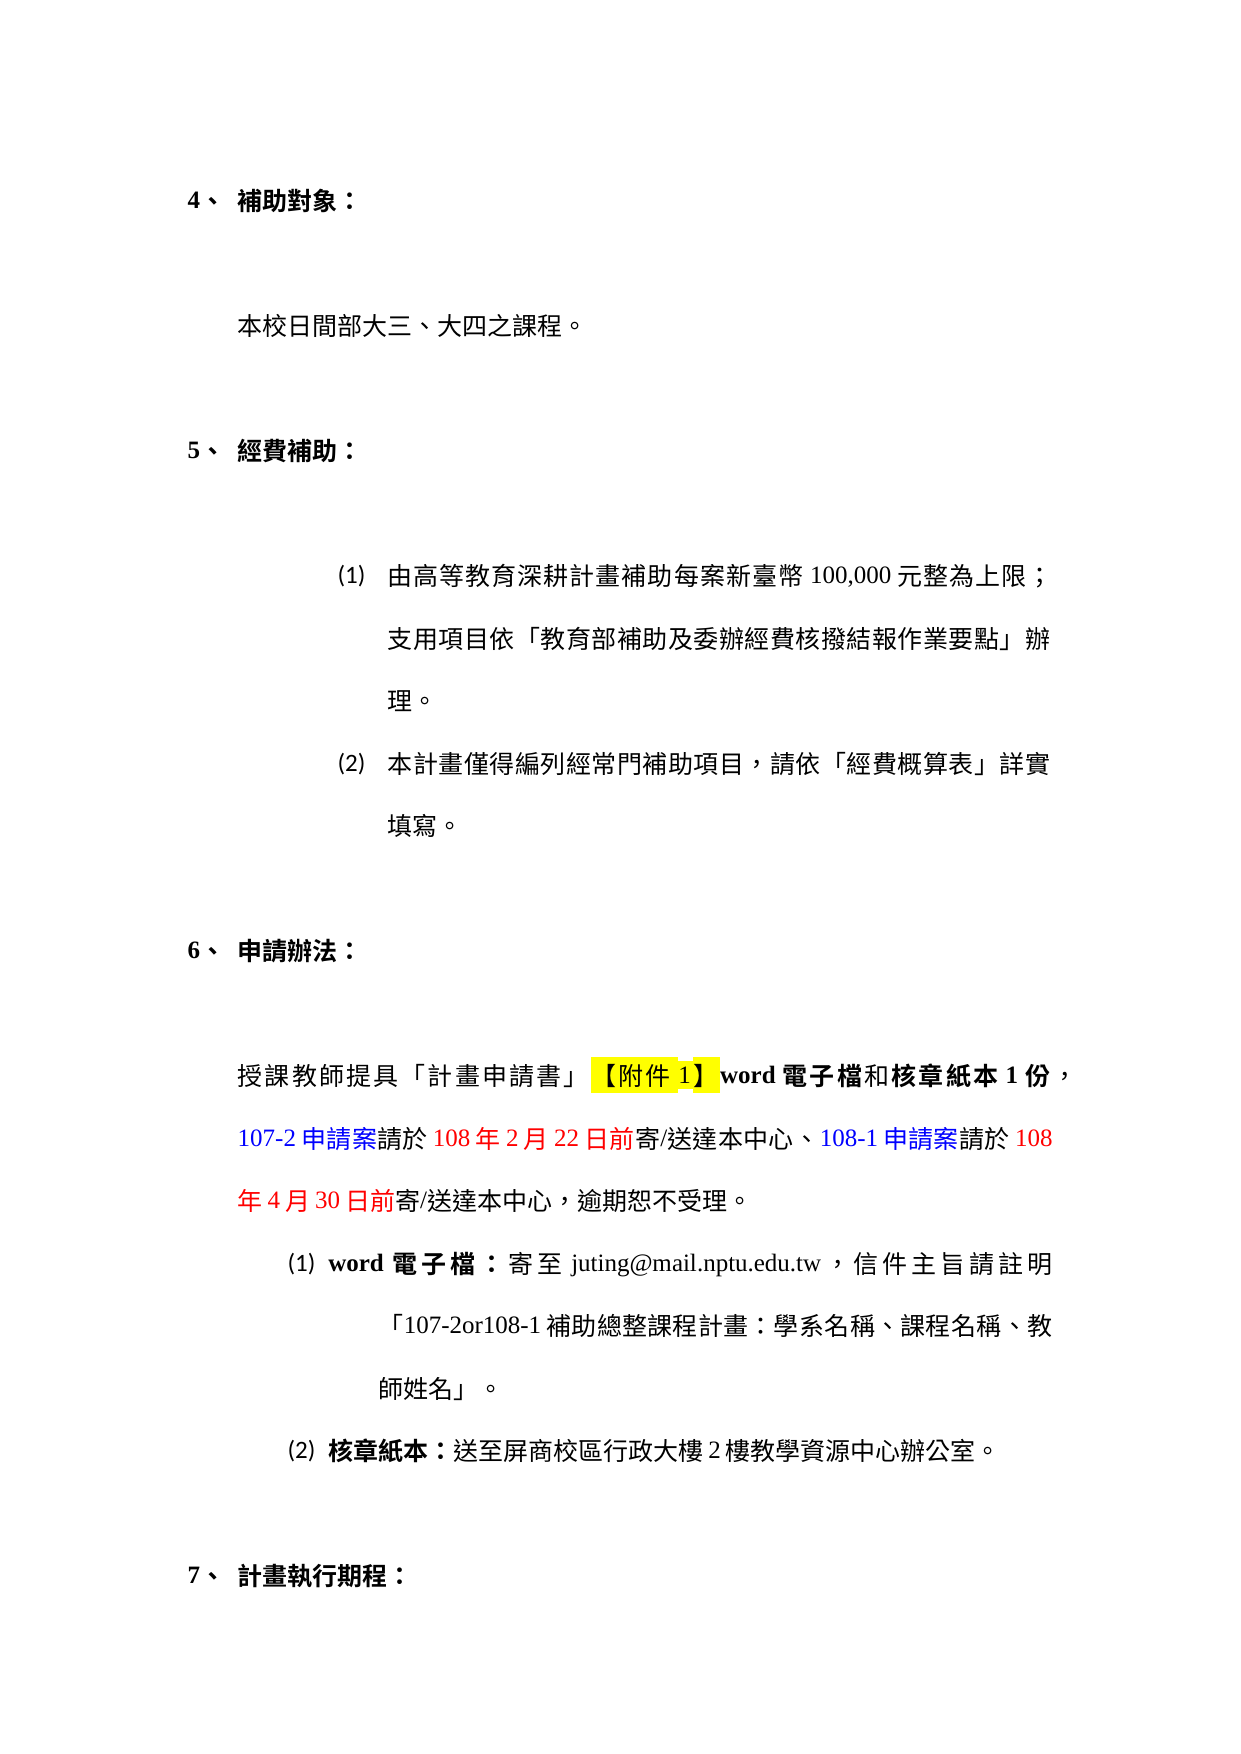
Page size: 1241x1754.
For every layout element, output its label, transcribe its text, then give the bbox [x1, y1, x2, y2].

list 補助對象： [187, 158, 1053, 221]
text 授課教師提具「計畫申請書」【附件1】word電子檔和核章紙本1份，107-2申請案請於108年2月22日前寄/送達本中心、108-1申請案請於108年4月30日前寄/送達本中心，逾期恕不受理。 [237, 1033, 1053, 1221]
list word電子檔：寄至juting@mail.nptu.edu.tw，信件主旨請註明「107-2or108-1補助總整課程計畫：學系名稱、課程名稱、教師姓名」。 [287, 1221, 1053, 1408]
list 申請辦法： [187, 908, 1053, 971]
list 由高等教育深耕計畫補助每案新臺幣100,000元整為上限；支用項目依「教育部補助及委辦經費核撥結報作業要點」辦理。 [337, 533, 1053, 721]
list 核章紙本：送至屏商校區行政大樓2樓教學資源中心辦公室。 [287, 1408, 1053, 1471]
text 本校日間部大三、大四之課程。 [237, 283, 1053, 346]
list 本計畫僅得編列經常門補助項目，請依「經費概算表」詳實填寫。 [337, 721, 1053, 846]
list 計畫執行期程： [187, 1533, 1053, 1596]
list 經費補助： [187, 408, 1053, 471]
